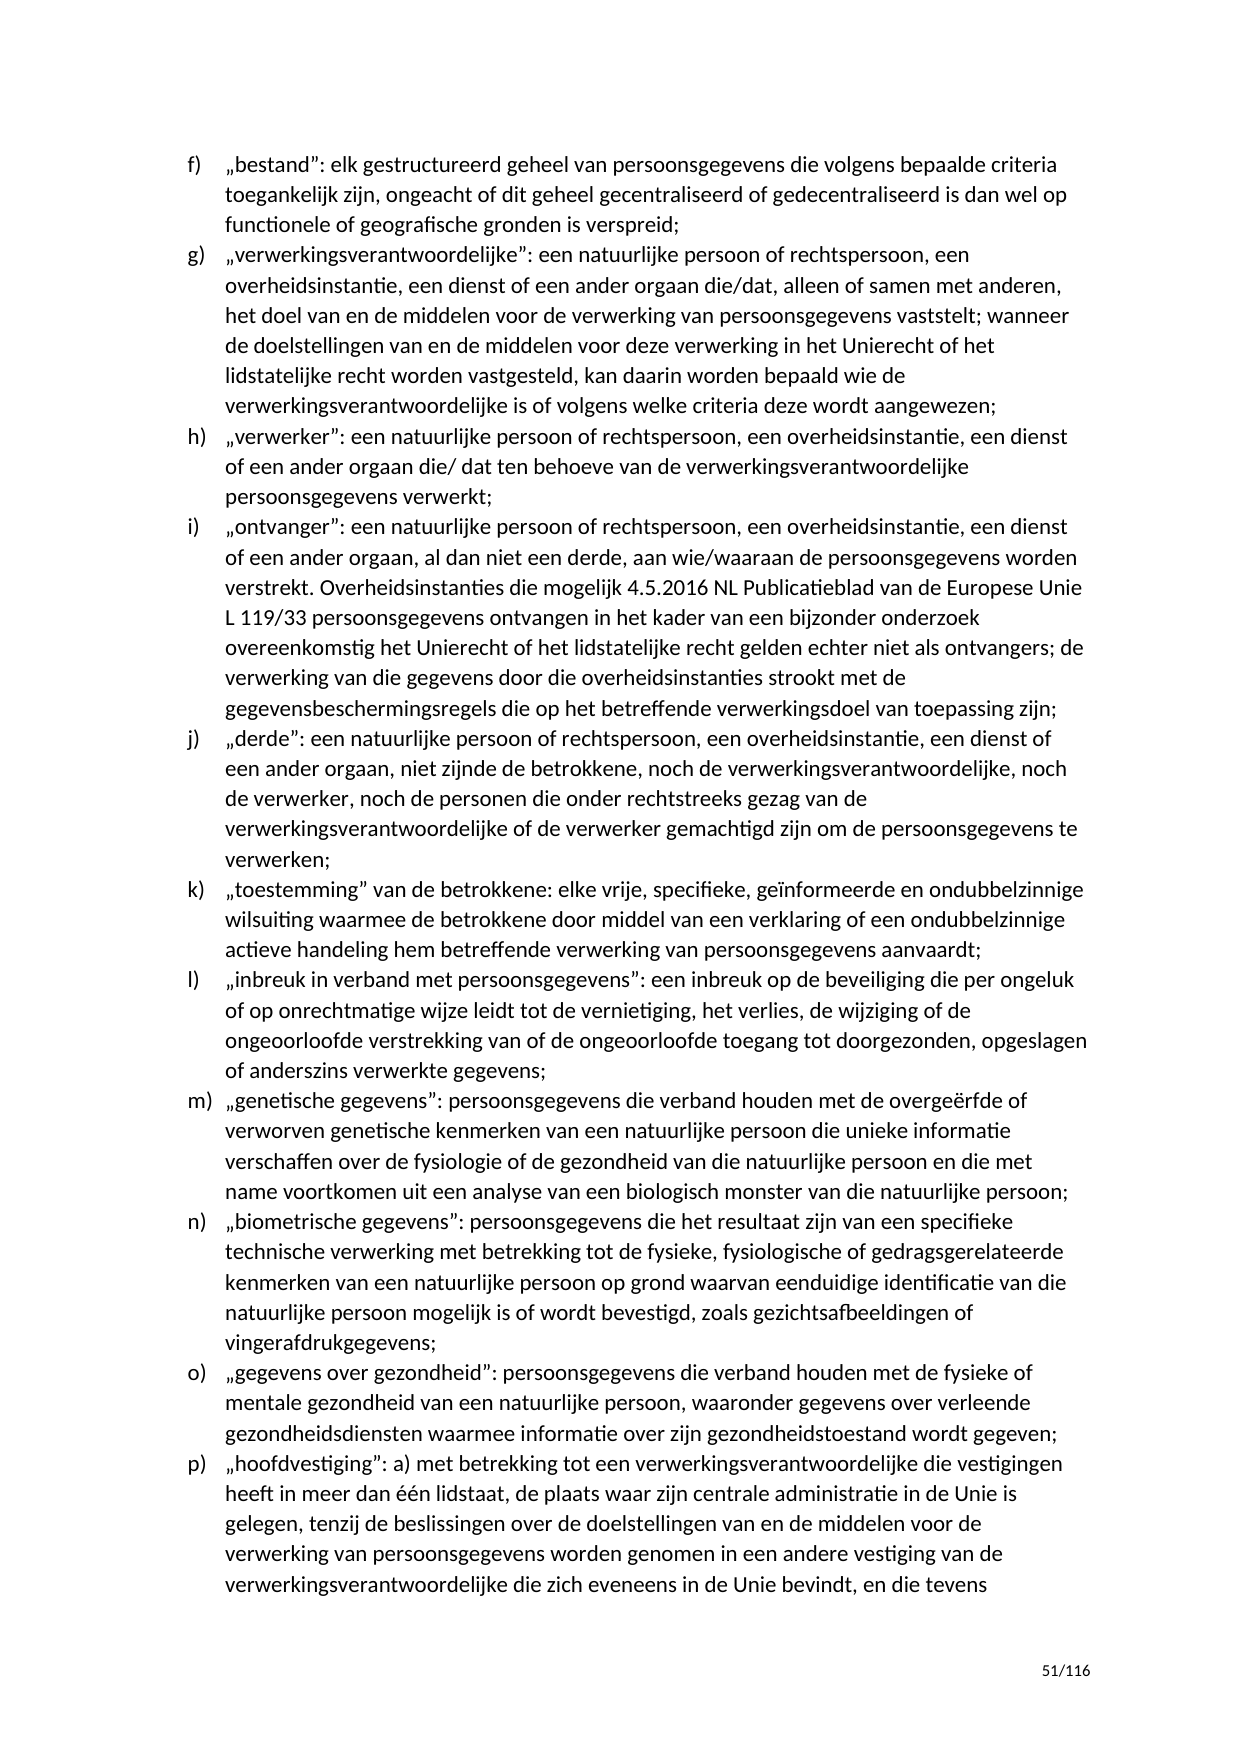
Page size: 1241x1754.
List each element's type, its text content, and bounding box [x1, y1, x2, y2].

list „hoofdvestiging”: a) met betrekking tot een verwerkingsverantwoordelijke die vestigingen heeft in meer dan één lidstaat, de plaats waar zijn centrale administratie in de Unie is gelegen, tenzij de beslissingen over de doelstellingen van en de middelen voor de verwerking van persoonsgegevens worden genomen in een andere vestiging van de verwerkingsverantwoordelijke die zich eveneens in de Unie bevindt, en die tevens [187, 1449, 1090, 1598]
list „bestand”: elk gestructureerd geheel van persoonsgegevens die volgens bepaalde criteria toegankelijk zijn, ongeacht of dit geheel gecentraliseerd of gedecentraliseerd is dan wel op functionele of geografische gronden is verspreid; [187, 150, 1090, 238]
list „biometrische gegevens”: persoonsgegevens die het resultaat zijn van een specifieke technische verwerking met betrekking tot de fysieke, fysiologische of gedragsgerelateerde kenmerken van een natuurlijke persoon op grond waarvan eenduidige identificatie van die natuurlijke persoon mogelijk is of wordt bevestigd, zoals gezichtsafbeeldingen of vingerafdrukgegevens; [187, 1207, 1090, 1356]
list „derde”: een natuurlijke persoon of rechtspersoon, een overheidsinstantie, een dienst of een ander orgaan, niet zijnde de betrokkene, noch de verwerkingsverantwoordelijke, noch de verwerker, noch de personen die onder rechtstreeks gezag van de verwerkingsverantwoordelijke of de verwerker gemachtigd zijn om de persoonsgegevens te verwerken; [187, 724, 1090, 873]
list „gegevens over gezondheid”: persoonsgegevens die verband houden met de fysieke of mentale gezondheid van een natuurlijke persoon, waaronder gegevens over verleende gezondheidsdiensten waarmee informatie over zijn gezondheidstoestand wordt gegeven; [187, 1358, 1090, 1447]
list „verwerkingsverantwoordelijke”: een natuurlijke persoon of rechtspersoon, een overheidsinstantie, een dienst of een ander orgaan die/dat, alleen of samen met anderen, het doel van en de middelen voor de verwerking van persoonsgegevens vaststelt; wanneer de doelstellingen van en de middelen voor deze verwerking in het Unierecht of het lidstatelijke recht worden vastgesteld, kan daarin worden bepaald wie de verwerkingsverantwoordelijke is of volgens welke criteria deze wordt aangewezen; [187, 241, 1090, 420]
list „toestemming” van de betrokkene: elke vrije, specifieke, geïnformeerde en ondubbelzinnige wilsuiting waarmee de betrokkene door middel van een verklaring of een ondubbelzinnige actieve handeling hem betreffende verwerking van persoonsgegevens aanvaardt; [187, 875, 1090, 963]
list „verwerker”: een natuurlijke persoon of rechtspersoon, een overheidsinstantie, een dienst of een ander orgaan die/ dat ten behoeve van de verwerkingsverantwoordelijke persoonsgegevens verwerkt; [187, 422, 1090, 510]
list „genetische gegevens”: persoonsgegevens die verband houden met de overgeërfde of verworven genetische kenmerken van een natuurlijke persoon die unieke informatie verschaffen over de fysiologie of de gezondheid van die natuurlijke persoon en die met name voortkomen uit een analyse van een biologisch monster van die natuurlijke persoon; [187, 1086, 1090, 1205]
list „inbreuk in verband met persoonsgegevens”: een inbreuk op de beveiliging die per ongeluk of op onrechtmatige wijze leidt tot de vernietiging, het verlies, de wijziging of de ongeoorloofde verstrekking van of de ongeoorloofde toegang tot doorgezonden, opgeslagen of anderszins verwerkte gegevens; [187, 966, 1090, 1084]
list „ontvanger”: een natuurlijke persoon of rechtspersoon, een overheidsinstantie, een dienst of een ander orgaan, al dan niet een derde, aan wie/waaraan de persoonsgegevens worden verstrekt. Overheidsinstanties die mogelijk 4.5.2016 NL Publicatieblad van de Europese Unie L 119/33 persoonsgegevens ontvangen in het kader van een bijzonder onderzoek overeenkomstig het Unierecht of het lidstatelijke recht gelden echter niet als ontvangers; de verwerking van die gegevens door die overheidsinstanties strookt met de gegevensbeschermingsregels die op het betreffende verwerkingsdoel van toepassing zijn; [187, 512, 1090, 722]
